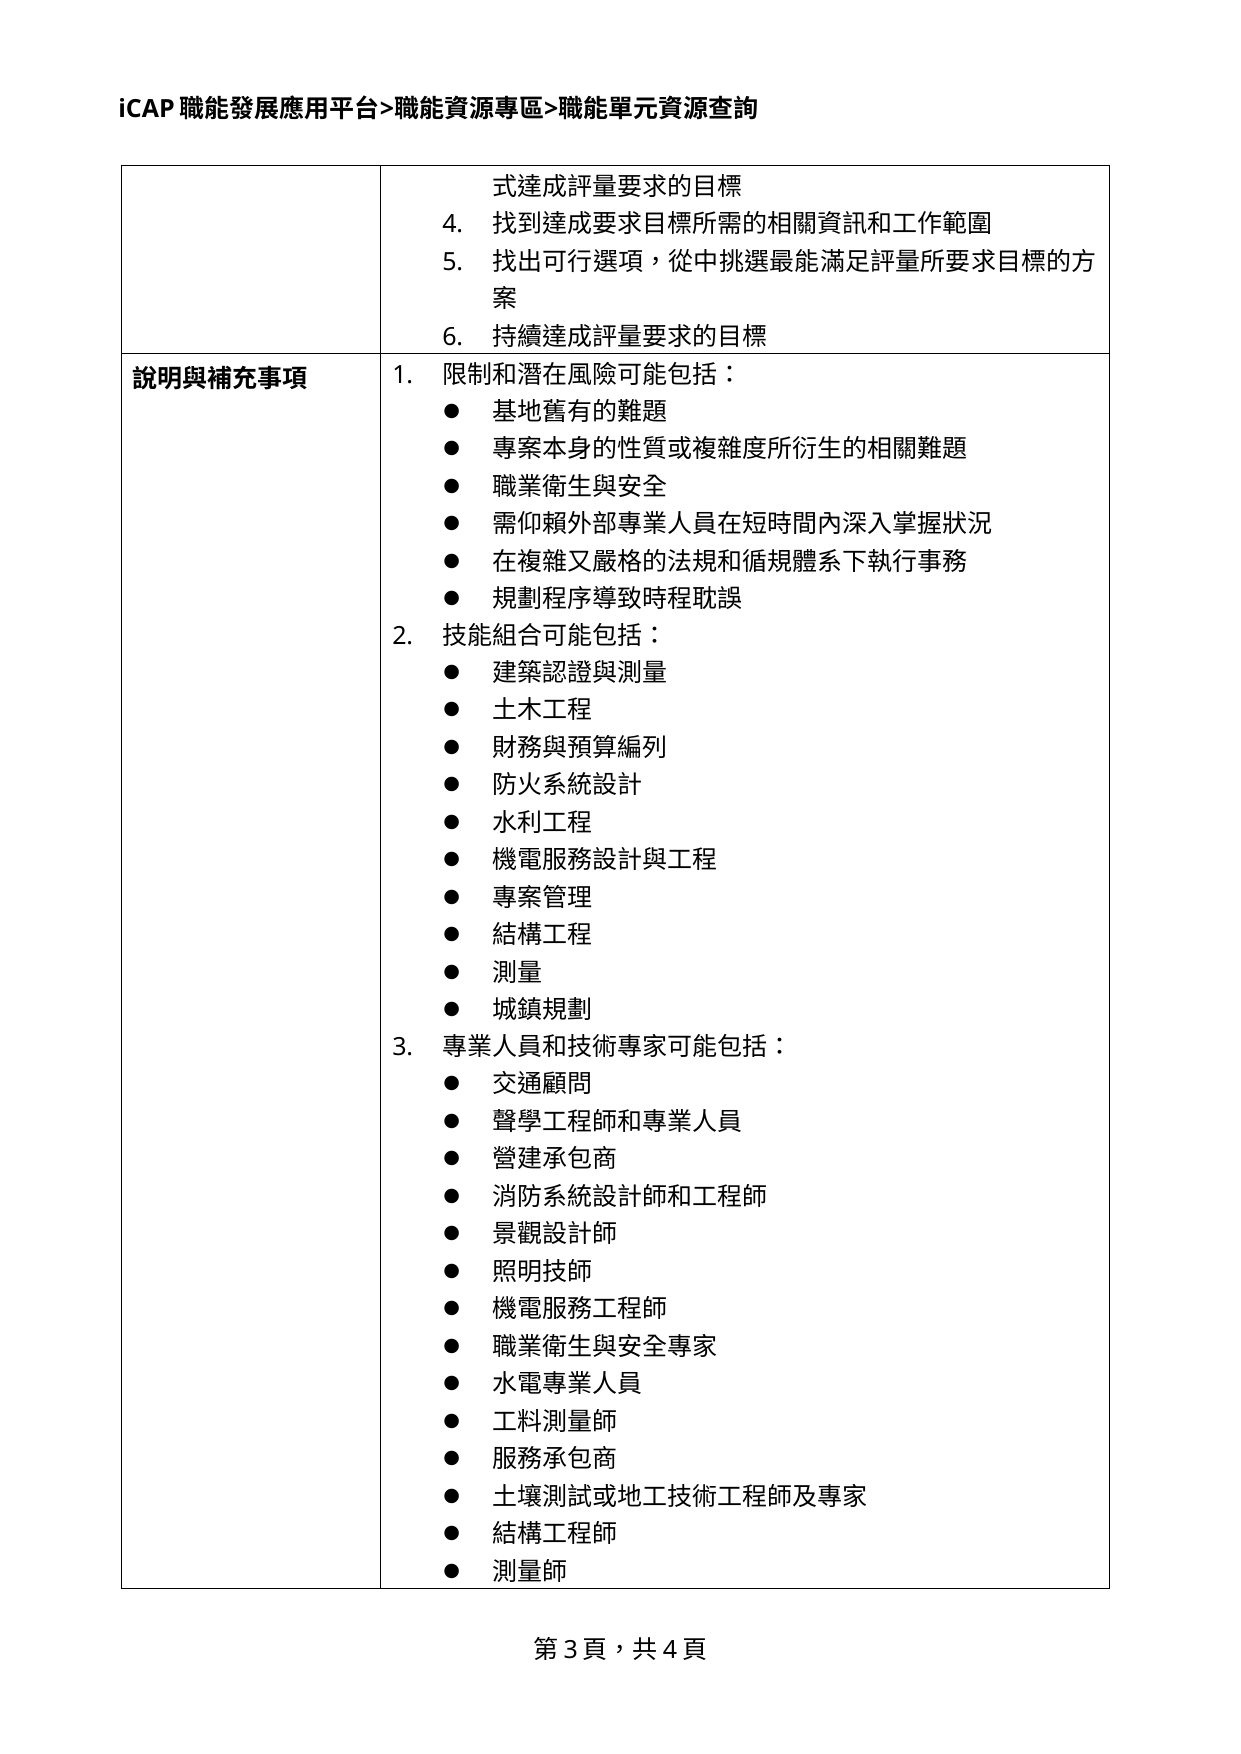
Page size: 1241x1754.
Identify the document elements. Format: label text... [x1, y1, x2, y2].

table_cell 限制和潛在風險可能包括： 基地舊有的難題 專案本身的性質或複雜度所衍生的相關難題 職業衛生與安全 需仰賴外部專業人員在短時間內深入掌握狀況 在複雜又嚴格的法規和循規體系下執行事務 規劃程序導致時程耽誤 技能組合可能包括： 建築認證與測量 土木工程 財務與預算編列 防火系統設計 水利工程 機電服務設計與工程 專案管理 結構工程 測量 城鎮規劃 專業人員和技術專家可能包括： 交通顧問 聲學工程師和專業人員 營建承包商 消防系統設計師和工程師 景觀設計師 照明技師 機電服務工程師 職業衛生與安全專家 水電專業人員 工料測量師 服務承包商 土壤測試或地工技術工程師及專家 結構工程師 測量師 將外部技術專業人員的工作成果整合到整體專案之中，此一整合程序可能包括： 召開團隊會議 分享紙本繪圖和規格書 分享及更新以建築資訊模型技術製作的繪圖 成本可能包括： 工料清單 業務行政和管理成本 業務保險，包括職業責任保險 付予律師和會計師的專業服務費用 工作人員薪水和相關給付 各專業與技術領域的承包商費用，例如： 工程 工料測量 技術成本 [381, 354, 1109, 1588]
table_cell 說明與補充事項 [122, 354, 380, 1588]
table_cell 評量之關鍵面向/能力證明之證據： 為至少兩個營建A類專案協商及確定設計簡報 為至少兩個營建A類專案協商及確定與客戶簽訂的合約內容 為至少兩個營建A類專案組織專案團隊，並擬定專案時間表及編列預算 評量所需情境與特定資源： 情境： 務必親臨工作環境 若評量能確實反映實際狀況，且準確地評估受評者在工作場域的所有表現，包括工作能力、工作管理能力、意外事件應變能力及職位所需的技能，就能不必親臨現場 務必符合相關循規要求 資源： 合適的評量場地和設備 合適的模擬或實際機會與資源，讓受評者可以充分表現職能 評量工具 評量方法： 書面及/或口頭評比受評者在本單元中必須具備的知識 從受評者身上觀察、記錄及/或取得第一手證據 施行適當的程序和技術，以安全、有效且兼具效率的方式達成評量要求的目標 找到達成要求目標所需的相關資訊和工作範圍 找出可行選項，從中挑選最能滿足評量所要求目標的方案 持續達成評量要求的目標 [381, 166, 1109, 353]
table_cell [122, 166, 380, 353]
